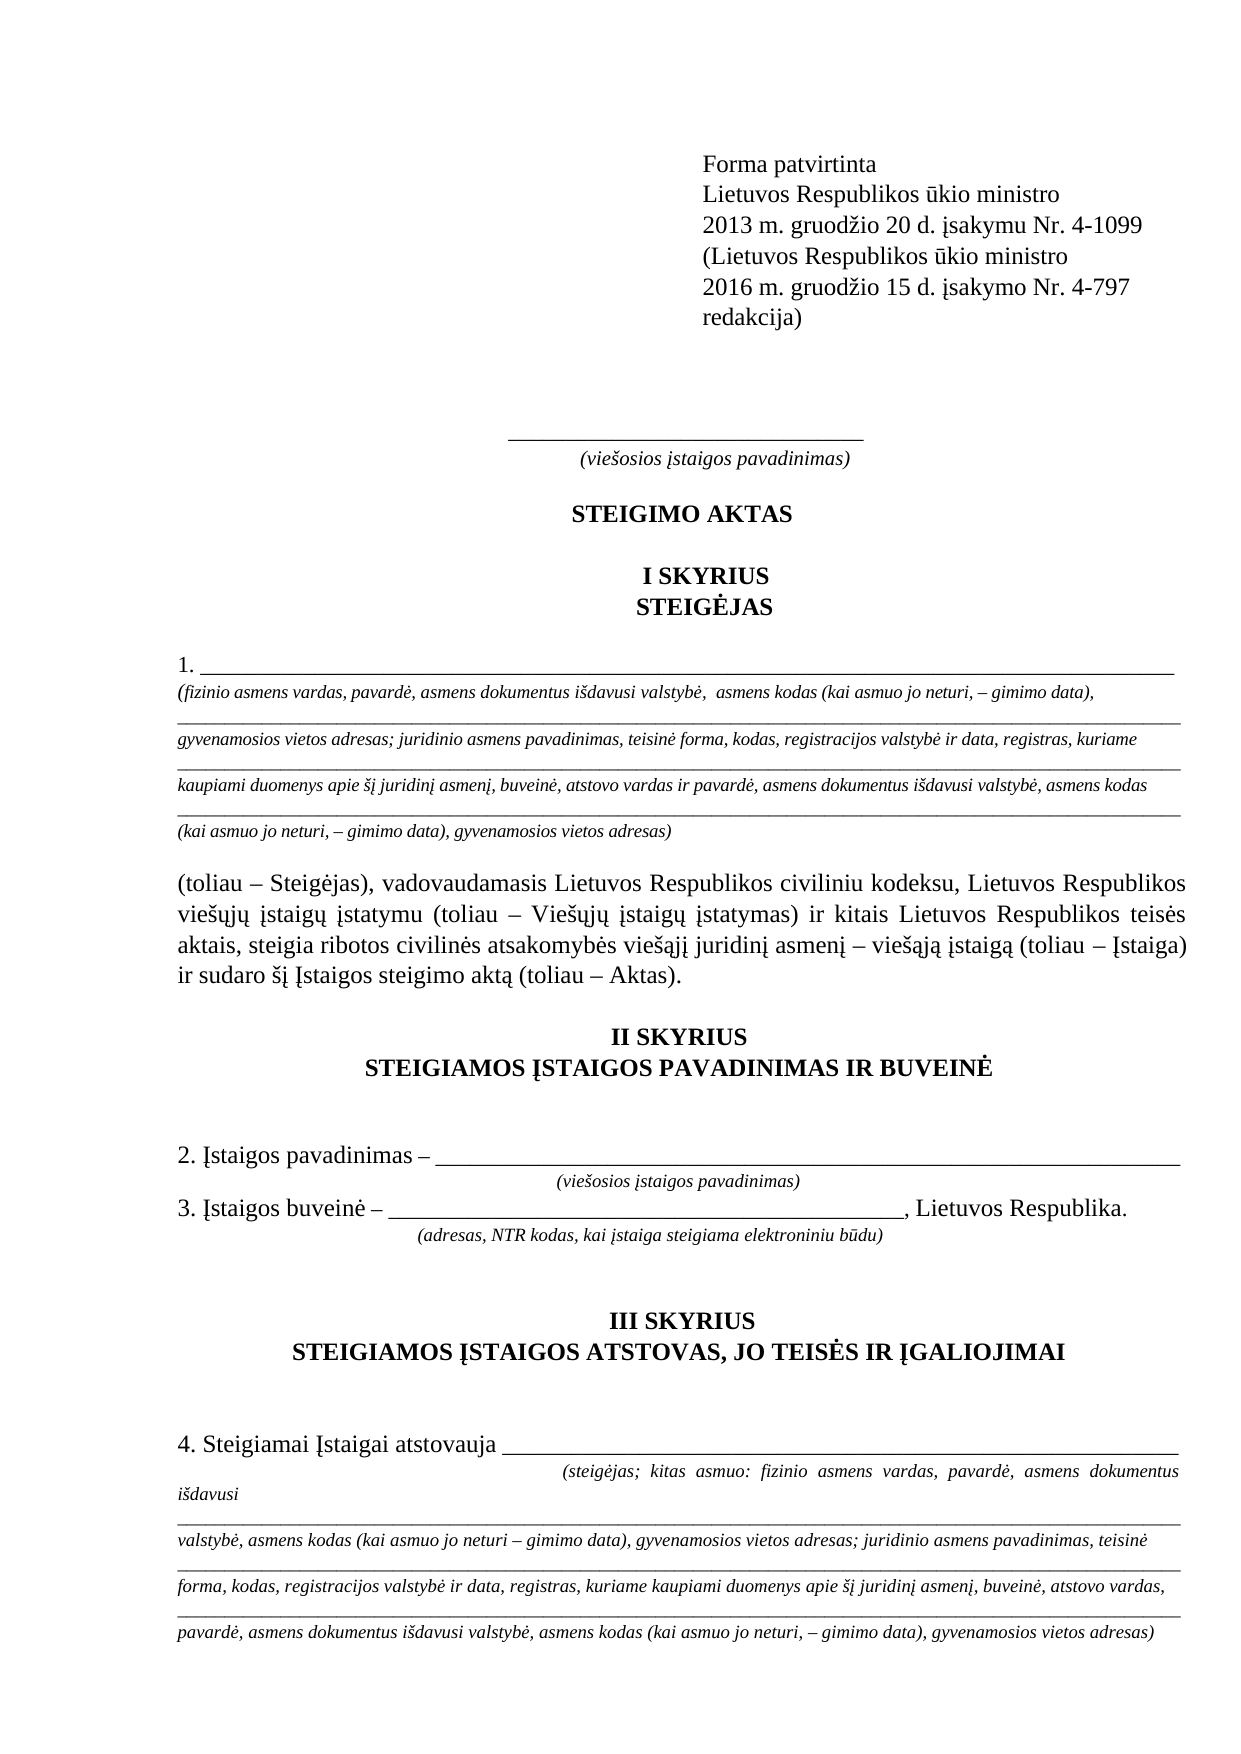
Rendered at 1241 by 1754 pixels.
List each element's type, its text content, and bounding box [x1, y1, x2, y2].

text Steigiamos įstaigos pavadinimas ir Buveinė [177, 1053, 1181, 1081]
text kaupiami duomenys apie šį juridinį asmenį, buveinė, atstovo vardas ir pavardė, asmens dokumentus išdavusi valstybė, asmens kodas [177, 773, 1187, 795]
text I SKYRIUS [177, 561, 1187, 590]
text 2016 m. gruodžio 15 d. įsakymo Nr. 4-797 [627, 272, 1187, 301]
text 2. Įstaigos pavadinimas – _________________________________________________________________ [177, 1140, 1181, 1168]
text gyvenamosios vietos adresas; juridinio asmens pavadinimas, teisinė forma, kodas, registracijos valstybė ir data, registras, kuriame [177, 727, 1187, 749]
text 2013 m. gruodžio 20 d. įsakymu Nr. 4-1099 [627, 210, 1187, 239]
text (adresas, NTR kodas, kai įstaiga steigiama elektroniniu būdu) [177, 1224, 1181, 1246]
text _______________________________ [312, 418, 1181, 444]
text STEIGIMO AKTAS [177, 499, 1187, 528]
text II SKYRIUS [177, 1022, 1187, 1051]
text pavardė, asmens dokumentus išdavusi valstybė, asmens kodas (kai asmuo jo neturi, – gimimo data), gyvenamosios vietos adresas) [177, 1621, 1181, 1642]
text Forma patvirtinta [627, 149, 1187, 178]
text redakcija) [627, 302, 1187, 331]
text (Lietuvos Respublikos ūkio ministro [627, 241, 1187, 270]
text ___________________________________________________________________________________________________________ [177, 797, 1187, 818]
text ___________________________________________________________________________________________________________ [177, 1506, 1181, 1524]
text 1. _____________________________________________________________________________________ [177, 651, 1187, 677]
text ___________________________________________________________________________________________________________ [177, 1552, 1181, 1570]
text III SKYRIUS [177, 1306, 1187, 1335]
text 4. Steigiamai Įstaigai atstovauja ___________________________________________________________ [177, 1429, 1181, 1458]
text (kai asmuo jo neturi, – gimimo data), gyvenamosios vietos adresas) [177, 819, 1187, 841]
text Steigėjas [177, 592, 1187, 621]
text ___________________________________________________________________________________________________________ [177, 704, 1187, 726]
text (toliau – Steigėjas), vadovaudamasis Lietuvos Respublikos civiliniu kodeksu, Lietuvos Respublikos viešųjų įstaigų įstatymu (toliau – Viešųjų įstaigų įstatymas) ir kitais Lietuvos Respublikos teisės aktais, steigia ribotos civilinės atsakomybės viešąjį juridinį asmenį – viešąją įstaigą (toliau – Įstaiga) ir sudaro šį Įstaigos steigimo aktą (toliau – Aktas). [177, 868, 1187, 989]
text (steigėjas; kitas asmuo: fizinio asmens vardas, pavardė, asmens dokumentus išdavusi [177, 1460, 1181, 1504]
text (viešosios įstaigos pavadinimas) [177, 1170, 1181, 1192]
text ___________________________________________________________________________________________________________ [177, 751, 1187, 772]
text 3. Įstaigos buveinė – _____________________________________________, Lietuvos Respublika. [177, 1193, 1181, 1222]
text (fizinio asmens vardas, pavardė, asmens dokumentus išdavusi valstybė, asmens kodas (kai asmuo jo neturi, – gimimo data), [177, 679, 1187, 703]
text Steigiamos ĮSTAIGOS atstovas, jo teisės ir ĮGALIOJIMAI [177, 1337, 1187, 1366]
text ___________________________________________________________________________________________________________ [177, 1598, 1181, 1616]
text Lietuvos Respublikos ūkio ministro [627, 179, 1187, 208]
text forma, kodas, registracijos valstybė ir data, registras, kuriame kaupiami duomenys apie šį juridinį asmenį, buveinė, atstovo vardas, [177, 1575, 1181, 1596]
text valstybė, asmens kodas (kai asmuo jo neturi – gimimo data), gyvenamosios vietos adresas; juridinio asmens pavadinimas, teisinė [177, 1529, 1181, 1550]
text (viešosios įstaigos pavadinimas) [171, 446, 1187, 470]
